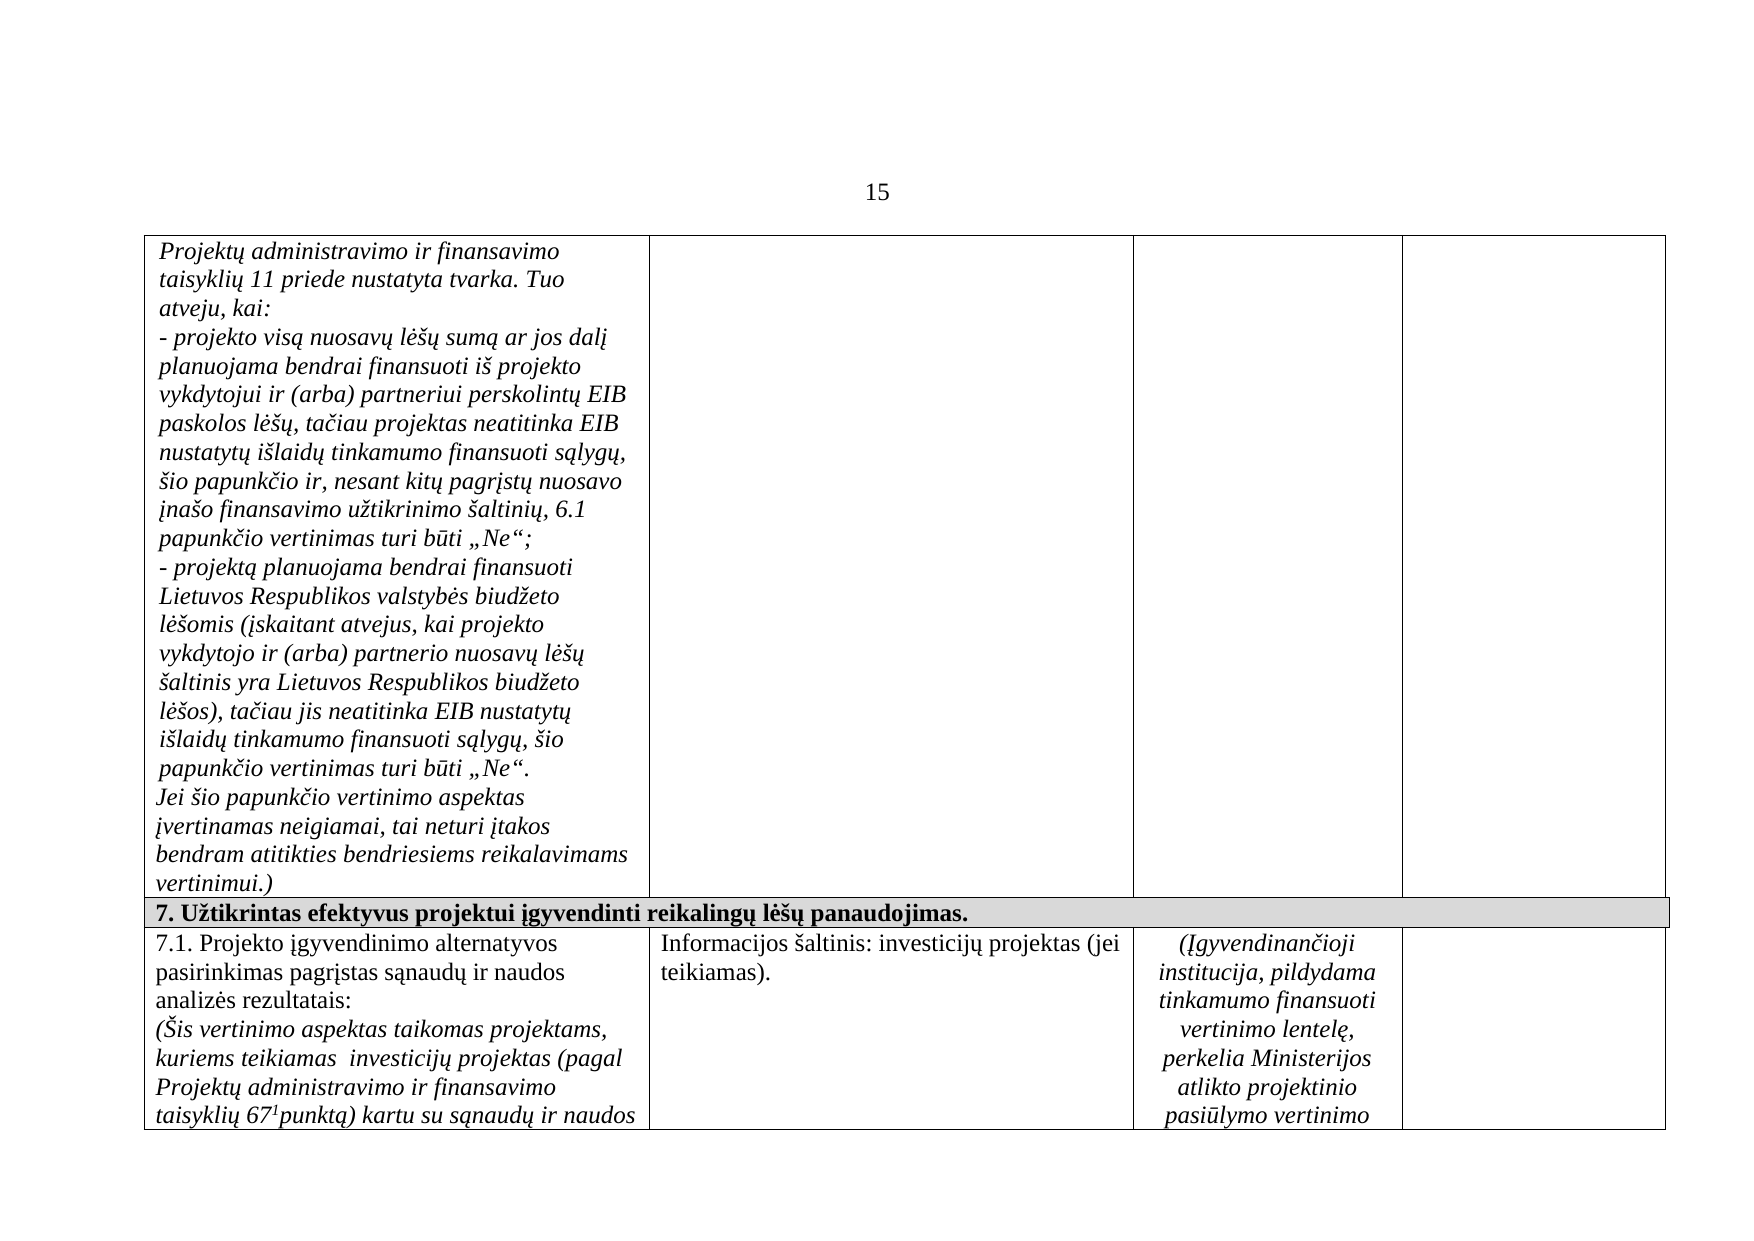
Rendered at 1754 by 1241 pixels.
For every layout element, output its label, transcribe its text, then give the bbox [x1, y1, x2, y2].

table_cell 7.1. Projekto įgyvendinimo alternatyvos pasirinkimas pagrįstas sąnaudų ir naudos analizės rezultatais: (Šis vertinimo aspektas taikomas projektams, kuriems teikiamas investicijų projektas (pagal Projektų administravimo ir finansavimo taisyklių 671punktą) kartu su sąnaudų ir naudos [145, 928, 649, 1129]
table_cell [1403, 928, 1665, 1129]
table_cell Projektų administravimo ir finansavimo taisyklių 11 priede nustatyta tvarka. Tuo atveju, kai: - projekto visą nuosavų lėšų sumą ar jos dalį planuojama bendrai finansuoti iš projekto vykdytojui ir (arba) partneriui perskolintų EIB paskolos lėšų, tačiau projektas neatitinka EIB nustatytų išlaidų tinkamumo finansuoti sąlygų, šio papunkčio ir, nesant kitų pagrįstų nuosavo įnašo finansavimo užtikrinimo šaltinių, 6.1 papunkčio vertinimas turi būti „Ne“; - projektą planuojama bendrai finansuoti Lietuvos Respublikos valstybės biudžeto lėšomis (įskaitant atvejus, kai projekto vykdytojo ir (arba) partnerio nuosavų lėšų šaltinis yra Lietuvos Respublikos biudžeto lėšos), tačiau jis neatitinka EIB nustatytų išlaidų tinkamumo finansuoti sąlygų, šio papunkčio vertinimas turi būti „Ne“. Jei šio papunkčio vertinimo aspektas įvertinamas neigiamai, tai neturi įtakos bendram atitikties bendriesiems reikalavimams vertinimui.) [145, 236, 649, 897]
table_cell Informacijos šaltinis: investicijų projektas (jei teikiamas). [650, 928, 1133, 1129]
table_cell [1134, 236, 1402, 897]
table_cell (Įgyvendinančioji institucija, pildydama tinkamumo finansuoti vertinimo lentelę, perkelia Ministerijos atlikto projektinio pasiūlymo vertinimo [1134, 928, 1402, 1129]
table_cell [1403, 236, 1665, 897]
table_cell [650, 236, 1133, 897]
table_cell 7. Užtikrintas efektyvus projektui įgyvendinti reikalingų lėšų panaudojimas. [145, 898, 1669, 927]
